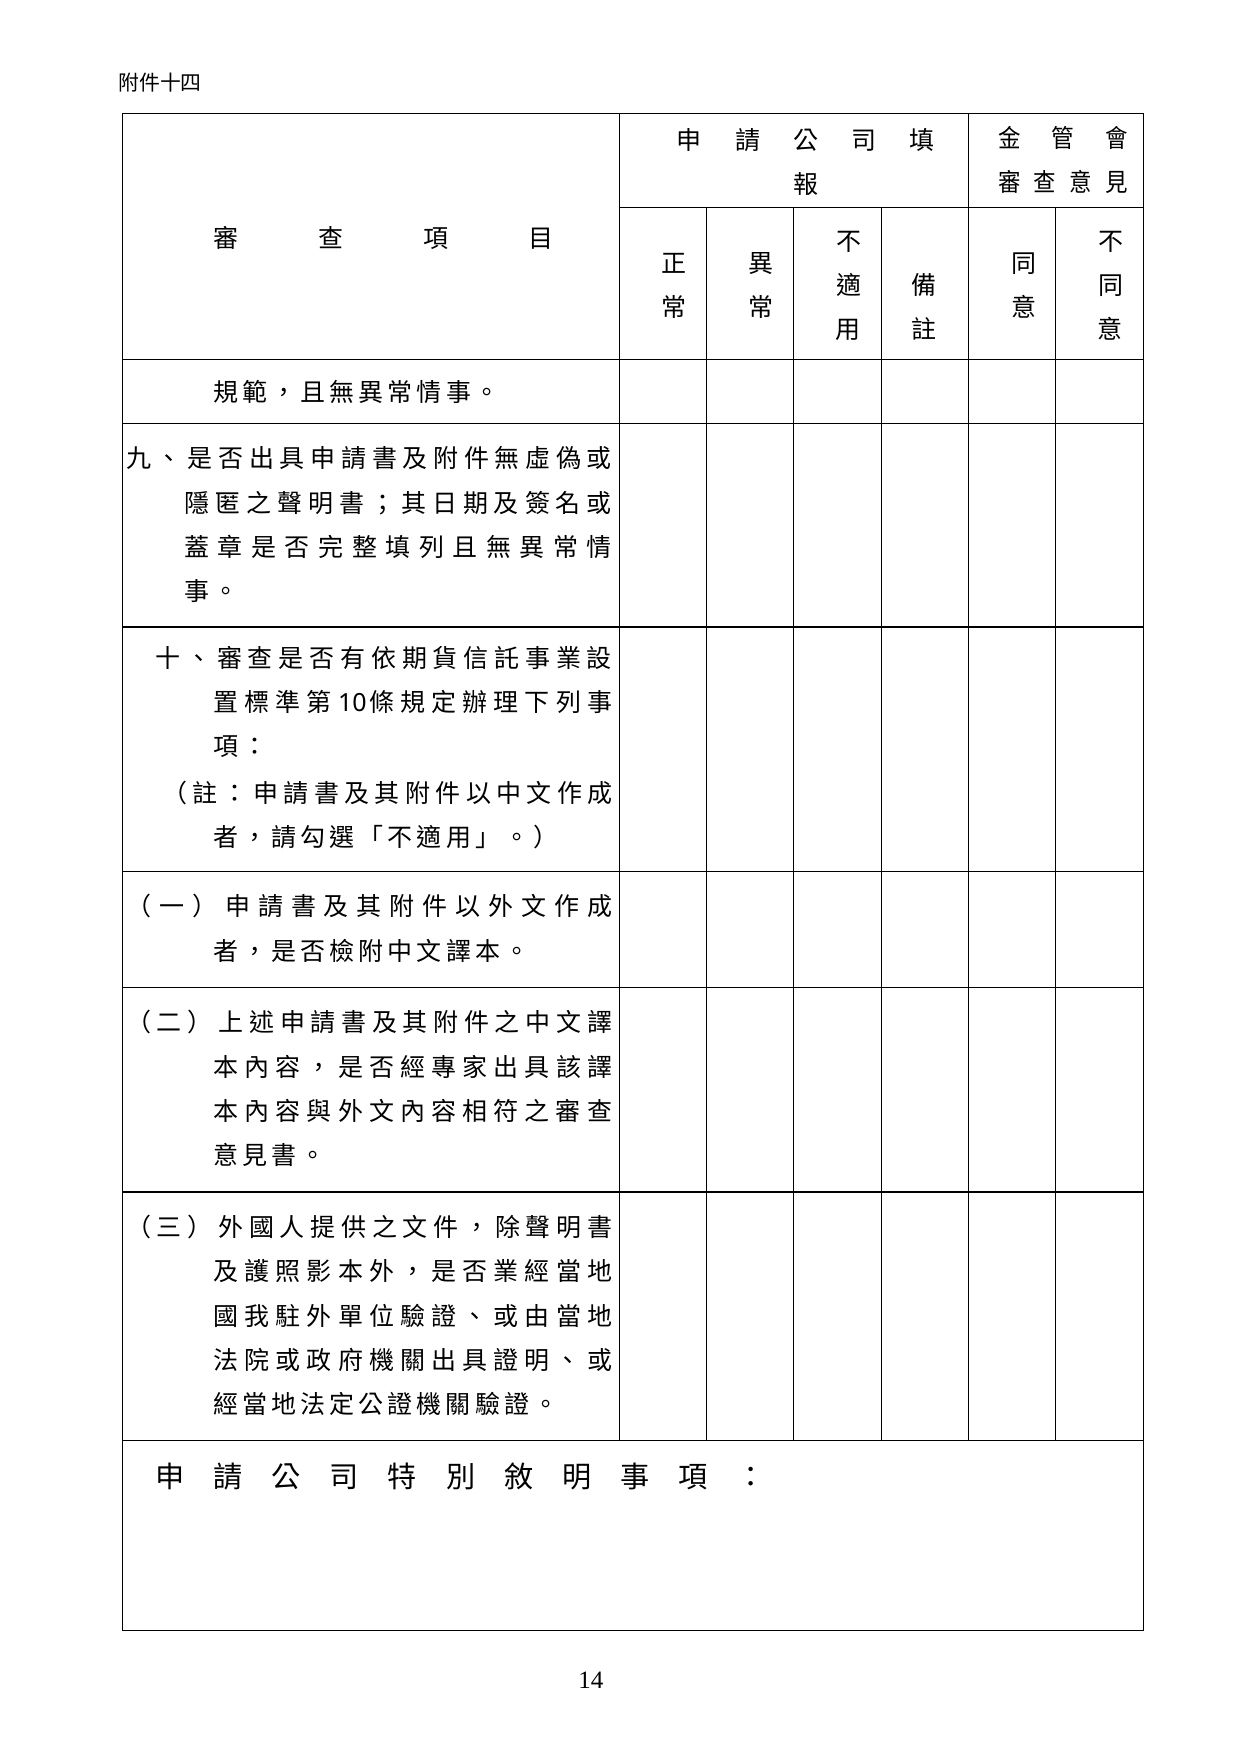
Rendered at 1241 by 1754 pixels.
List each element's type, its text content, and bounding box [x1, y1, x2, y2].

table_cell [1056, 872, 1143, 987]
table_cell [620, 1193, 706, 1440]
table_cell [969, 1193, 1055, 1440]
table_cell [620, 872, 706, 987]
table_cell [707, 872, 793, 987]
table_cell [1056, 1193, 1143, 1440]
table_cell 規範，且無異常情事。 [123, 360, 619, 423]
table_cell [707, 988, 793, 1191]
table_cell [794, 1193, 881, 1440]
table_cell [882, 872, 968, 987]
table_cell [794, 628, 881, 871]
table_cell [794, 988, 881, 1191]
table_header 金管會 審查意見 [969, 114, 1143, 207]
table_cell [882, 1193, 968, 1440]
table_cell [620, 424, 706, 626]
table_cell [969, 360, 1055, 423]
table_cell [794, 424, 881, 626]
table_cell （一）申請書及其附件以外文作成者，是否檢附中文譯本。 [123, 872, 619, 987]
table_cell [969, 872, 1055, 987]
table_cell [1056, 360, 1143, 423]
table_cell [969, 988, 1055, 1191]
table_cell [882, 360, 968, 423]
table_cell 不適用 [794, 208, 881, 359]
table_cell [1056, 988, 1143, 1191]
table_cell （三）外國人提供之文件，除聲明書及護照影本外，是否業經當地國我駐外單位驗證、或由當地法院或政府機關出具證明、或經當地法定公證機關驗證。 [123, 1193, 619, 1440]
table_cell [620, 360, 706, 423]
table_cell [707, 628, 793, 871]
table_cell [1056, 424, 1143, 626]
table_cell [794, 872, 881, 987]
table_cell [707, 360, 793, 423]
table_cell 正 常 [620, 208, 706, 359]
table_cell 九、是否出具申請書及附件無虛偽或隱匿之聲明書；其日期及簽名或蓋章是否完整填列且無異常情事。 [123, 424, 619, 626]
table_cell [707, 1193, 793, 1440]
table_cell [882, 988, 968, 1191]
table_cell [882, 424, 968, 626]
table_cell [707, 424, 793, 626]
table_cell 同意 [969, 208, 1055, 359]
table_cell [969, 628, 1055, 871]
table_cell [620, 988, 706, 1191]
table_cell [1056, 628, 1143, 871]
table_cell 備 註 [882, 208, 968, 359]
table_cell [969, 424, 1055, 626]
table_cell [794, 360, 881, 423]
table_cell 十、審查是否有依期貨信託事業設置標準第10條規定辦理下列事項： （註：申請書及其附件以中文作成者，請勾選「不適用」。） [123, 628, 619, 871]
table_cell [882, 628, 968, 871]
table_header 審查項目 [123, 114, 619, 359]
table_cell [620, 628, 706, 871]
table_cell 申請公司特別敘明事項： [123, 1441, 1143, 1629]
table_cell 不同意 [1056, 208, 1143, 359]
table_cell （二）上述申請書及其附件之中文譯本內容，是否經專家出具該譯本內容與外文內容相符之審查意見書。 [123, 988, 619, 1191]
table_header 申 請 公 司 填 報 [620, 114, 968, 207]
table_cell 異 常 [707, 208, 793, 359]
